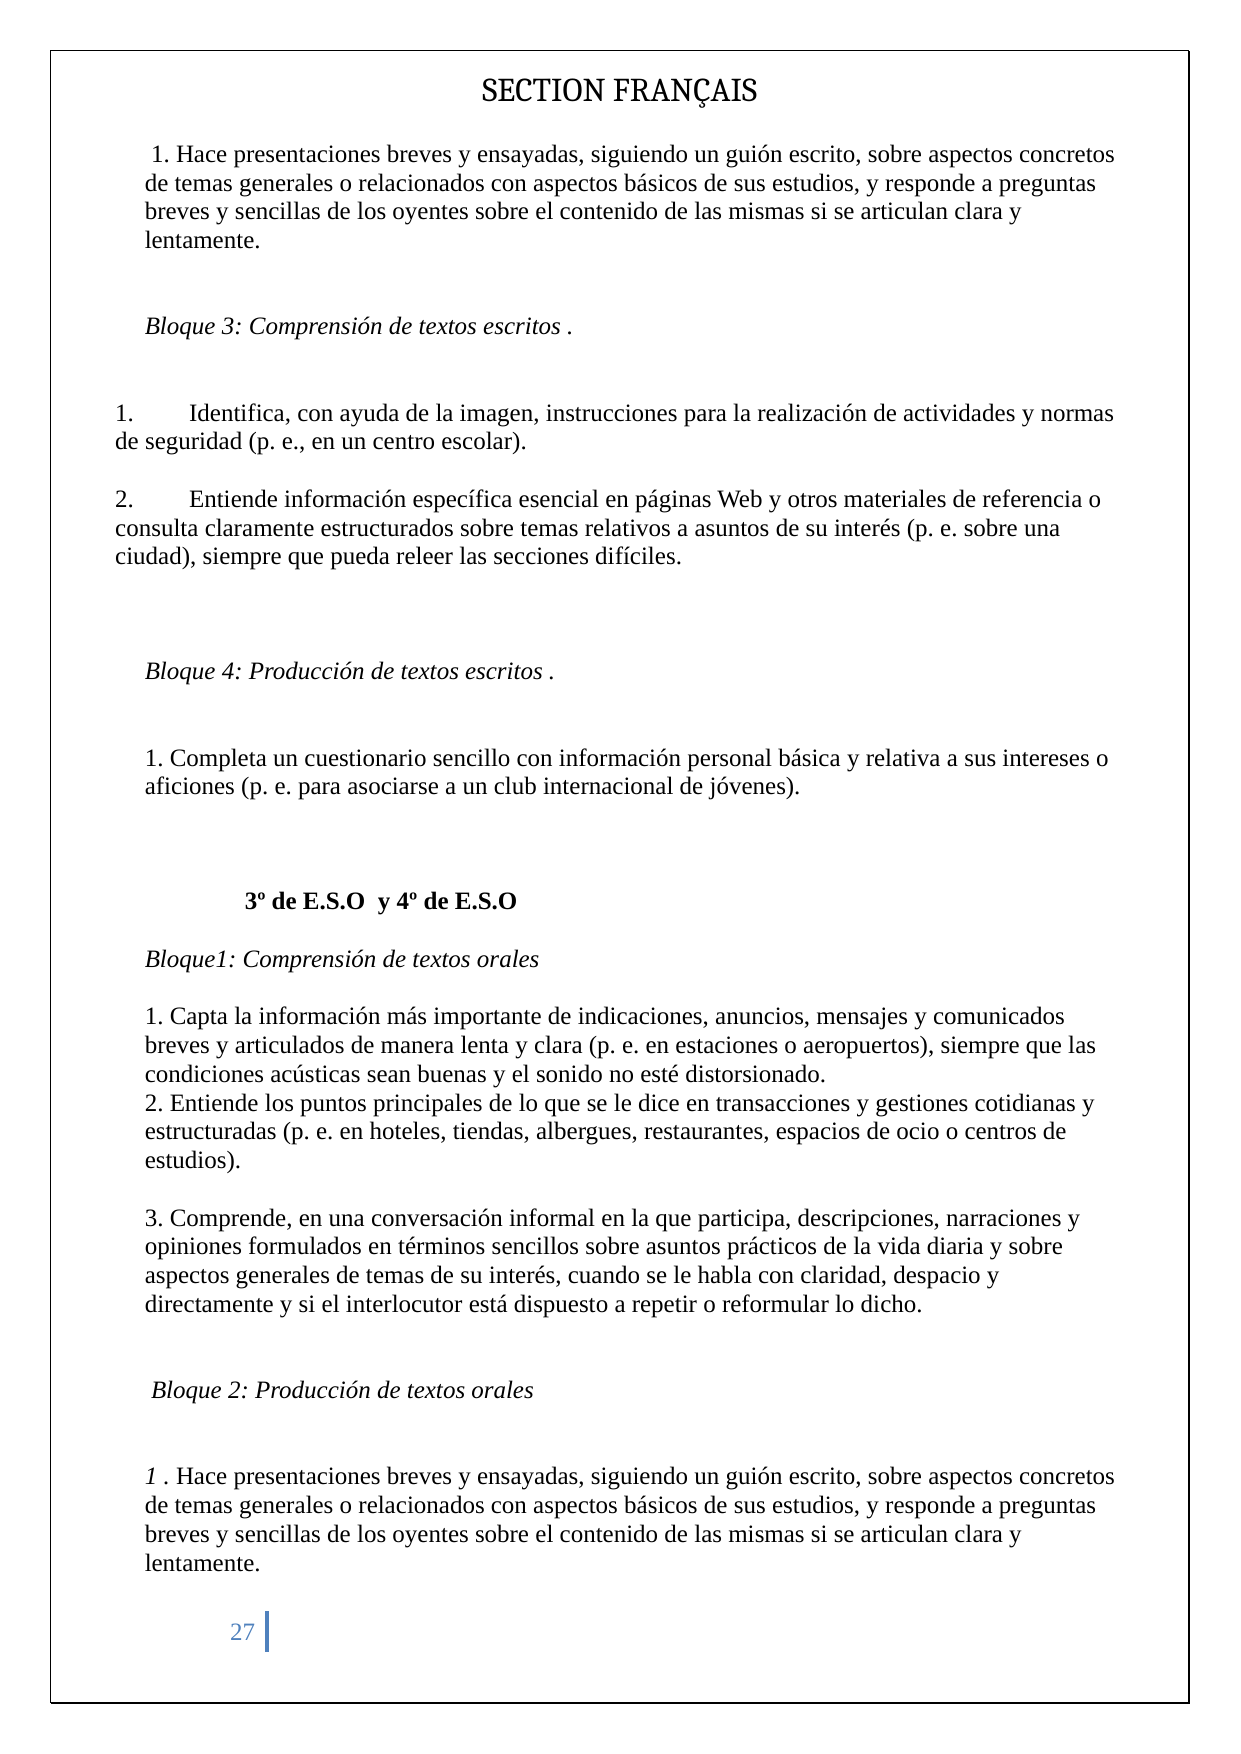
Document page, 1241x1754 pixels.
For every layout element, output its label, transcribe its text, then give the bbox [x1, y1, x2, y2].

text Bloque 2: Producción de textos orales [144, 1375, 1124, 1404]
text 1. Hace presentaciones breves y ensayadas, siguiendo un guión escrito, sobre aspectos concretos de temas generales o relacionados con aspectos básicos de sus estudios, y responde a preguntas breves y sencillas de los oyentes sobre el contenido de las mismas si se articulan clara y lentamente. [144, 139, 1124, 254]
text 1 . Hace presentaciones breves y ensayadas, siguiendo un guión escrito, sobre aspectos concretos de temas generales o relacionados con aspectos básicos de sus estudios, y responde a preguntas breves y sencillas de los oyentes sobre el contenido de las mismas si se articulan clara y lentamente. [144, 1461, 1124, 1576]
text Bloque1: Comprensión de textos orales [144, 944, 1124, 973]
text 3º de E.S.O y 4º de E.S.O [144, 886, 1124, 915]
text 3. Comprende, en una conversación informal en la que participa, descripciones, narraciones y opiniones formulados en términos sencillos sobre asuntos prácticos de la vida diaria y sobre aspectos generales de temas de su interés, cuando se le habla con claridad, despacio y directamente y si el interlocutor está dispuesto a repetir o reformular lo dicho. [144, 1203, 1124, 1318]
text 1. Completa un cuestionario sencillo con información personal básica y relativa a sus intereses o aficiones (p. e. para asociarse a un club internacional de jóvenes). [144, 743, 1124, 800]
list Entiende información específica esencial en páginas Web y otros materiales de referencia o consulta claramente estructurados sobre temas relativos a asuntos de su interés (p. e. sobre una ciudad), siempre que pueda releer las secciones difíciles. [115, 484, 1124, 570]
text Bloque 3: Comprensión de textos escritos . [144, 311, 1124, 340]
text 1. Capta la información más importante de indicaciones, anuncios, mensajes y comunicados breves y articulados de manera lenta y clara (p. e. en estaciones o aeropuertos), siempre que las condiciones acústicas sean buenas y el sonido no esté distorsionado. [144, 1001, 1124, 1088]
text Bloque 4: Producción de textos escritos . [144, 656, 1124, 685]
text 2. Entiende los puntos principales de lo que se le dice en transacciones y gestiones cotidianas y estructuradas (p. e. en hoteles, tiendas, albergues, restaurantes, espacios de ocio o centros de estudios). [144, 1088, 1124, 1174]
list Identifica, con ayuda de la imagen, instrucciones para la realización de actividades y normas de seguridad (p. e., en un centro escolar). [115, 398, 1124, 455]
